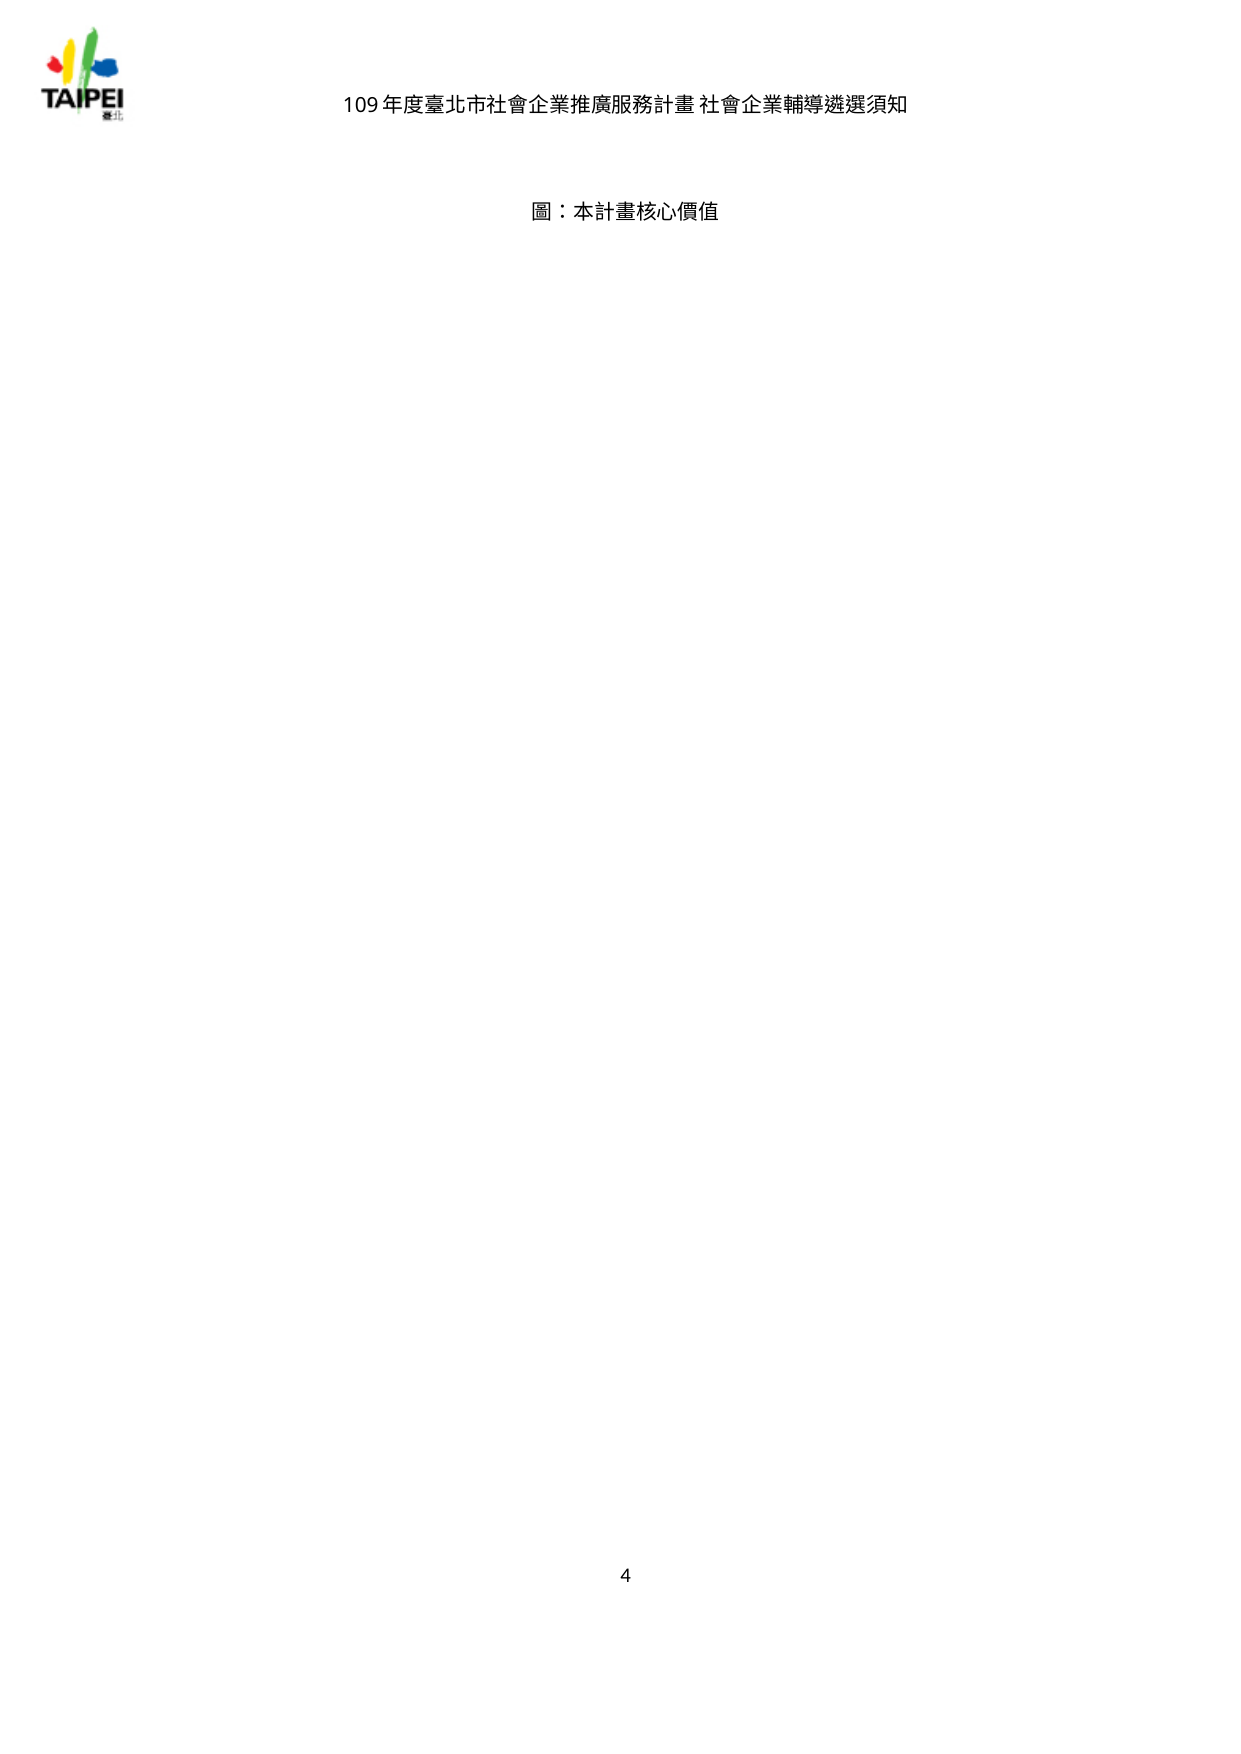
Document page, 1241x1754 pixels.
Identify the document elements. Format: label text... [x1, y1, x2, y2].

text 圖：本計畫核心價值 [187, 168, 1063, 231]
